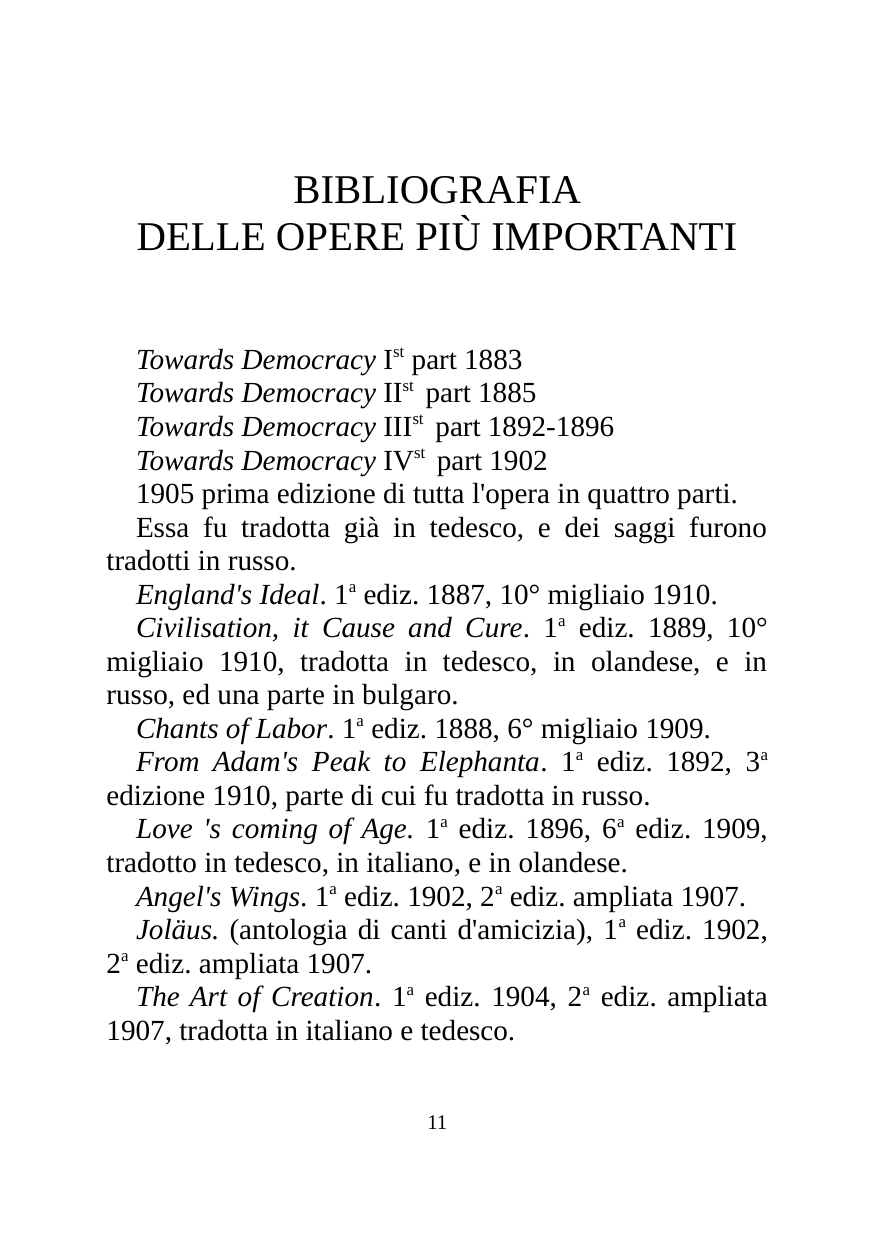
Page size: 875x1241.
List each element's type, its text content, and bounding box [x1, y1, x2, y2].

text Towards Democracy IVst part 1902 [106, 443, 768, 476]
text Towards Democracy Ist part 1883 [106, 342, 768, 376]
text Love 's coming of Age. 1a ediz. 1896, 6a ediz. 1909, tradotto in tedesco, in italiano, e in olandese. [106, 812, 768, 879]
text Angel's Wings. 1a ediz. 1902, 2a ediz. ampliata 1907. [106, 879, 768, 912]
text Civilisation, it Cause and Cure. 1a ediz. 1889, 10° migliaio 1910, tradotta in tedesco, in olandese, e in russo, ed una parte in bulgaro. [106, 610, 768, 711]
text Chants of Labor. 1a ediz. 1888, 6° migliaio 1909. [106, 711, 768, 744]
text Essa fu tradotta già in tedesco, e dei saggi furono tradotti in russo. [106, 510, 768, 577]
text Joläus. (antologia di canti d'amicizia), 1a ediz. 1902, 2a ediz. ampliata 1907. [106, 912, 768, 979]
text Towards Democracy IIIst part 1892-1896 [106, 409, 768, 443]
subtitle BIBLIOGRAFIA DELLE OPERE PIÙ IMPORTANTI [106, 165, 768, 259]
text 1905 prima edizione di tutta l'opera in quattro parti. [106, 476, 768, 510]
text From Adam's Peak to Elephanta. 1a ediz. 1892, 3a edizione 1910, parte di cui fu tradotta in russo. [106, 744, 768, 812]
text England's Ideal. 1a ediz. 1887, 10° migliaio 1910. [106, 577, 768, 610]
text The Art of Creation. 1a ediz. 1904, 2a ediz. ampliata 1907, tradotta in italiano e tedesco. [106, 979, 768, 1046]
text Towards Democracy IIst part 1885 [106, 376, 768, 409]
